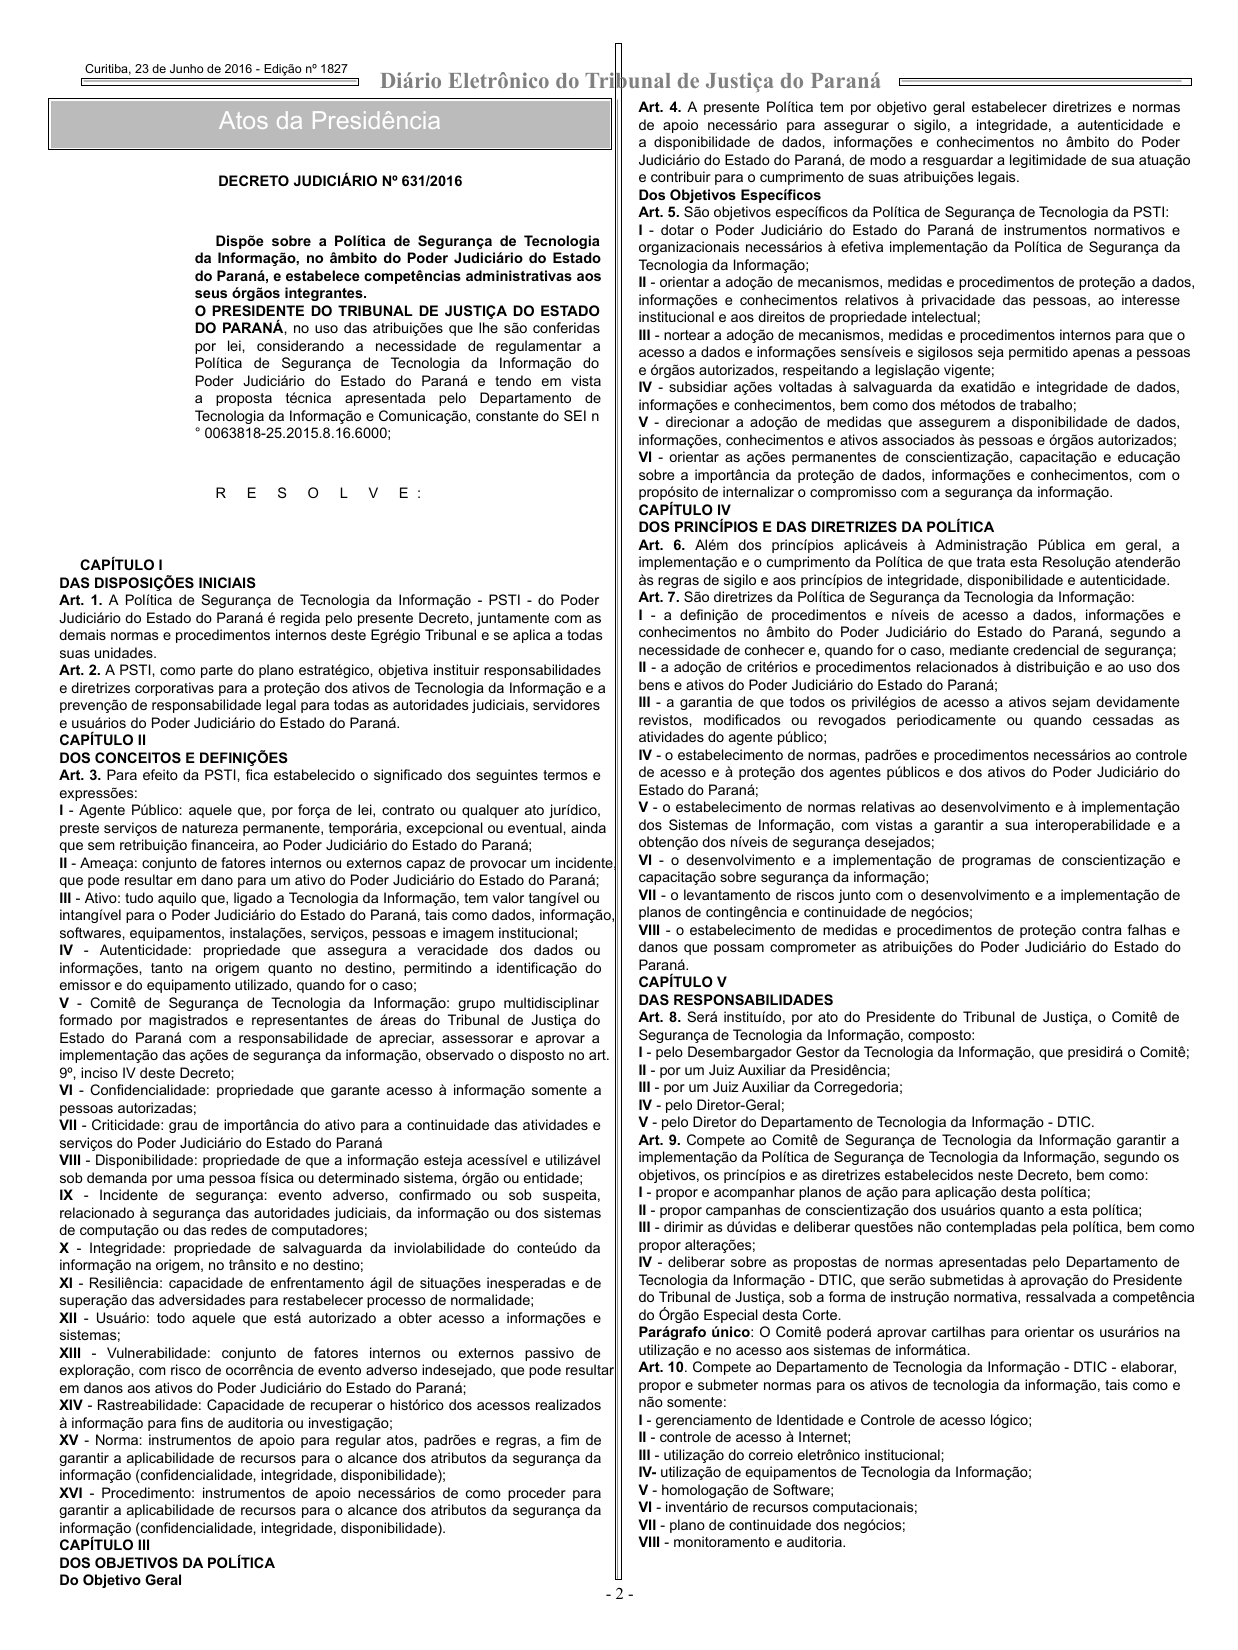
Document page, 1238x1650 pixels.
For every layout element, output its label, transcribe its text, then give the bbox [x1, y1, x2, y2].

text CAPÍTULO II [59, 733, 168, 749]
text XIV - Rastreabilidade: Capacidade de recuperar o histórico dos acessos realizados [59, 1398, 626, 1414]
text necessidade de conhecer e, quando for o caso, mediante credencial de segurança; [638, 642, 1205, 658]
text acesso a dados e informações sensíveis e sigilosos seja permitido apenas a pessoas [638, 345, 1205, 361]
text I - pelo Desembargador Gestor da Tecnologia da Informação, que presidirá o Comitê; [638, 1045, 1205, 1061]
text Diário Eletrônico do Tribunal de Justiça do Paraná [379, 68, 908, 93]
text E : [399, 486, 443, 502]
text III - nortear a adoção de mecanismos, medidas e procedimentos internos para que o [638, 327, 1205, 343]
text e diretrizes corporativas para a proteção dos ativos de Tecnologia da Informação e a [59, 680, 626, 696]
text informação na origem, no trânsito e no destino; [59, 1258, 626, 1274]
text - Incidente de segurança: evento adverso, confirmado ou sob suspeita, [83, 1188, 626, 1204]
text III - Ativo: tudo aquilo que, ligado a Tecnologia da Informação, tem valor tangível ou [59, 890, 626, 906]
text O PRESIDENTE DO TRIBUNAL DE JUSTIÇA DO ESTADO [194, 303, 626, 320]
text conhecimentos no âmbito do Poder Judiciário do Estado do Paraná, segundo a [638, 625, 1205, 641]
text do Órgão Especial desta Corte. [638, 1307, 1205, 1323]
text V - pelo Diretor do Departamento de Tecnologia da Informação - DTIC. [638, 1115, 1205, 1131]
text I - a definição de procedimentos e níveis de acesso a dados, informações e [638, 607, 1205, 623]
text bens e ativos do Poder Judiciário do Estado do Paraná; [638, 677, 1205, 693]
text XIII [59, 1345, 91, 1361]
text Art. 3. Para efeito da PSTI, fica estabelecido o significado dos seguintes termos e [59, 768, 626, 784]
text E [247, 486, 277, 502]
text organizacionais necessários à efetiva implementação da Política de Segurança da [638, 240, 1205, 256]
text II - a adoção de critérios e procedimentos relacionados à distribuição e ao uso dos [638, 660, 1205, 676]
text Art. 4. A presente Política tem por objetivo geral estabelecer diretrizes e normas [638, 100, 1205, 116]
text proposta técnica apresentada pelo Departamento de [216, 391, 626, 407]
text IV- utilização de equipamentos de Tecnologia da Informação; [638, 1465, 1205, 1481]
text II - propor campanhas de conscientização dos usuários quanto a esta política; [638, 1202, 1205, 1218]
text Dos Objetivos Específicos [638, 187, 1205, 203]
text II - Ameaça: conjunto de fatores internos ou externos capaz de provocar um incidente, [59, 855, 626, 871]
text atividades do agente público; [638, 730, 1205, 746]
text Dispõe sobre a Política de Segurança de Tecnologia [215, 233, 626, 250]
text III - a garantia de que todos os privilégios de acesso a ativos sejam devidamente [638, 695, 1205, 711]
text implementação da Política de Segurança de Tecnologia da Informação, segundo os [638, 1150, 1205, 1166]
text não somente: [638, 1395, 1205, 1411]
text II - controle de acesso à Internet; [638, 1430, 1205, 1446]
text Tecnologia da Informação e Comunicação, constante do SEI n [194, 408, 626, 425]
text CAPÍTULO III [59, 1538, 626, 1554]
text DOS OBJETIVOS DA POLÍTICA [59, 1555, 300, 1571]
text intangível para o Poder Judiciário do Estado do Paraná, tais como dados, informação, [59, 908, 626, 924]
text I - propor e acompanhar planos de ação para aplicação desta política; [638, 1185, 1205, 1201]
text superação das adversidades para restabelecer processo de normalidade; [59, 1293, 626, 1309]
text IV - subsidiar ações voltadas à salvaguarda da exatidão e integridade de dados, [638, 380, 1205, 396]
picture [616, 1554, 621, 1579]
text implementação e o cumprimento da Política de que trata esta Resolução atenderão [638, 555, 1205, 571]
text softwares, equipamentos, instalações, serviços, pessoas e imagem institucional; [59, 925, 626, 941]
text danos que possam comprometer as atribuições do Poder Judiciário do Estado do [638, 940, 1205, 956]
text V - Comitê de Segurança de Tecnologia da Informação: grupo multidisciplinar [59, 995, 626, 1011]
text em danos aos ativos do Poder Judiciário do Estado do Paraná; [59, 1380, 626, 1396]
text 2 - [615, 1585, 658, 1603]
text objetivos, os princípios e as diretrizes estabelecidos neste Decreto, bem como: [638, 1167, 1205, 1183]
text preste serviços de natureza permanente, temporária, excepcional ou eventual, ainda [59, 820, 626, 836]
text e usuários do Poder Judiciário do Estado do Paraná. [59, 715, 626, 731]
text informações e conhecimentos, bem como dos métodos de trabalho; [638, 397, 1205, 413]
text Atos da Presidência [219, 107, 466, 135]
text VI - orientar as ações permanentes de conscientização, capacitação e educação [638, 450, 1205, 466]
picture [616, 44, 621, 68]
text pessoas autorizadas; [59, 1100, 626, 1116]
text Curitiba, 23 de Junho de 2016 - Edição nº 1827 [85, 63, 373, 77]
picture [616, 442, 621, 558]
text VII - Criticidade: grau de importância do ativo para a continuidade das atividades e [59, 1118, 626, 1134]
text VIII - o estabelecimento de medidas e procedimentos de proteção contra falhas e [638, 922, 1205, 938]
text II - orientar a adoção de mecanismos, medidas e procedimentos de proteção a dados, [638, 275, 1205, 291]
text I - dotar o Poder Judiciário do Estado do Paraná de instrumentos normativos e [638, 222, 1205, 238]
text de acesso e à proteção dos agentes públicos e dos ativos do Poder Judiciário do [638, 765, 1205, 781]
text sistemas; [59, 1328, 626, 1344]
text a necessidade de regulamentar a [355, 338, 626, 355]
text - Vulnerabilidade: conjunto de fatores internos ou externos passivo de [91, 1345, 626, 1361]
text serviços do Poder Judiciário do Estado do Paraná [59, 1135, 626, 1151]
text Do Objetivo Geral [59, 1573, 204, 1589]
text - [606, 1585, 615, 1603]
text Art. 5. São objetivos específicos da Política de Segurança de Tecnologia da PSTI: [638, 205, 1205, 221]
text de apoio necessário para assegurar o sigilo, a integridade, a autenticidade e [638, 117, 1205, 133]
text I - Agente Público: aquele que, por força de lei, contrato ou qualquer ato jurídico, [59, 803, 626, 819]
text Judiciário do Estado do Paraná é regida pelo presente Decreto, juntamente com as [59, 610, 626, 626]
text Segurança de Tecnologia da Informação, composto: [638, 1027, 1205, 1043]
text - Autenticidade: propriedade que assegura a veracidade dos dados ou [84, 943, 626, 959]
text DAS DISPOSIÇÕES INICIAIS [59, 575, 626, 591]
text propor alterações; [638, 1237, 1205, 1253]
text II - por um Juiz Auxiliar da Presidência; [638, 1062, 1205, 1078]
text III - utilização do correio eletrônico institucional; [638, 1447, 1205, 1463]
text informação (confidencialidade, integridade, disponibilidade); [59, 1468, 626, 1484]
text CAPÍTULO I [80, 558, 626, 574]
text DO PARANÁ, no uso das atribuições que lhe são conferidas [194, 321, 626, 337]
text Poder Judiciário do Estado do Paraná e tendo em vista [194, 373, 626, 390]
text por lei, considerando [194, 338, 355, 355]
text sob demanda por uma pessoa física ou determinado sistema, órgão ou entidade; [59, 1170, 626, 1186]
text expressões: [59, 785, 626, 801]
text V - homologação de Software; [638, 1482, 1205, 1498]
text e órgãos autorizados, respeitando a legislação vigente; [638, 362, 1205, 378]
text VI - o desenvolvimento e a implementação de programas de conscientização e [638, 852, 1205, 868]
text XVI - Procedimento: instrumentos de apoio necessários de como proceder para [59, 1485, 626, 1501]
text garantir a aplicabilidade de recursos para o alcance dos atributos da segurança da [59, 1503, 626, 1519]
text Art. 6. Além dos princípios aplicáveis à Administração Pública em geral, a [638, 537, 1205, 553]
text exploração, com risco de ocorrência de evento adverso indesejado, que pode resultar [59, 1363, 626, 1379]
text IV - o estabelecimento de normas, padrões e procedimentos necessários ao controle [638, 747, 1205, 763]
text IV - pelo Diretor-Geral; [638, 1097, 929, 1113]
text III - por um Juiz Auxiliar da Corregedoria; [638, 1080, 929, 1096]
text DOS CONCEITOS E DEFINIÇÕES [59, 750, 626, 766]
text garantir a aplicabilidade de recursos para o alcance dos atributos da segurança da [59, 1450, 626, 1466]
text propósito de internalizar o compromisso com a segurança da informação. [638, 485, 1205, 501]
text VIII - monitoramento e auditoria. [638, 1535, 943, 1551]
text sobre a importância da proteção de dados, informações e conhecimentos, com o [638, 467, 1205, 483]
text 9º, inciso IV deste Decreto; [59, 1065, 259, 1081]
text DECRETO JUDICIÁRIO Nº 631/2016 [218, 174, 487, 190]
text que pode resultar em dano para um ativo do Poder Judiciário do Estado do Paraná; [59, 873, 626, 889]
text XII - Usuário: todo aquele que está autorizado a obter acesso a informações e [59, 1310, 626, 1326]
text V - o estabelecimento de normas relativas ao desenvolvimento e à implementação [638, 800, 1205, 816]
text X - Integridade: propriedade de salvaguarda da inviolabilidade do conteúdo da [59, 1240, 626, 1256]
text VII - o levantamento de riscos junto com o desenvolvimento e a implementação de [638, 887, 1205, 903]
text informações e conhecimentos relativos à privacidade das pessoas, ao interesse [638, 292, 1205, 308]
text III - dirimir as dúvidas e deliberar questões não contempladas pela política, bem como [638, 1220, 1205, 1236]
text VI - inventário de recursos computacionais; [638, 1500, 943, 1516]
picture [49, 99, 611, 149]
text institucional e aos direitos de propriedade intelectual; [638, 310, 1205, 326]
text formado por magistrados e representantes de áreas do Tribunal de Justiça do [59, 1013, 626, 1029]
text DOS PRINCÍPIOS E DAS DIRETRIZES DA POLÍTICA [638, 520, 1020, 536]
text O [307, 486, 339, 502]
text VI - Confidencialidade: propriedade que garante acesso à informação somente a [59, 1083, 626, 1099]
picture [616, 93, 621, 233]
text 0063818-25.2015.8.16.6000; [222, 426, 626, 442]
text XI - Resiliência: capacidade de enfrentamento ágil de situações inesperadas e de [59, 1275, 626, 1291]
picture [616, 731, 621, 750]
text Parágrafo único: O Comitê poderá aprovar cartilhas para orientar os usurários na [638, 1325, 1205, 1341]
text e contribuir para o cumprimento de suas atribuições legais. [638, 170, 1205, 186]
text R [215, 486, 247, 502]
text VII - plano de continuidade dos negócios; [638, 1517, 943, 1533]
text Art. 8. Será instituído, por ato do Presidente do Tribunal de Justiça, o Comitê de [638, 1010, 1205, 1026]
text emissor e do equipamento utilizado, quando for o caso; [59, 978, 626, 994]
text a disponibilidade de dados, informações e conhecimentos no âmbito do Poder [638, 135, 1205, 151]
text revistos, modificados ou revogados periodicamente ou quando cessadas as [638, 712, 1205, 728]
text Art. 9. Compete ao Comitê de Segurança de Tecnologia da Informação garantir a [638, 1132, 1205, 1148]
text V - direcionar a adoção de medidas que assegurem a disponibilidade de dados, [638, 415, 1205, 431]
text Política de Segurança de Tecnologia da Informação do [194, 356, 626, 372]
text que sem retribuição financeira, ao Poder Judiciário do Estado do Paraná; [59, 838, 626, 854]
text à informação para fins de auditoria ou investigação; [59, 1415, 626, 1431]
text IV - deliberar sobre as propostas de normas apresentadas pelo Departamento de [638, 1255, 1205, 1271]
text seus órgãos integrantes. [194, 286, 626, 302]
text IX [59, 1188, 83, 1204]
text utilização e no acesso aos sistemas de informática. [638, 1342, 1205, 1358]
text planos de contingência e continuidade de negócios; [638, 905, 1205, 921]
text IV [59, 943, 84, 959]
picture [908, 79, 1191, 85]
text relacionado à segurança das autoridades judiciais, da informação ou dos sistemas [59, 1205, 626, 1221]
text informações, tanto na origem quanto no destino, permitindo a identificação do [59, 960, 626, 976]
text do Tribunal de Justiça, sob a forma de instrução normativa, ressalvada a competência [638, 1290, 1205, 1306]
picture [82, 79, 358, 85]
text informações, conhecimentos e ativos associados às pessoas e órgãos autorizados; [638, 432, 1205, 448]
text informação (confidencialidade, integridade, disponibilidade). [59, 1520, 626, 1536]
text Art. 2. A PSTI, como parte do plano estratégico, objetiva instituir responsabilidades [59, 663, 626, 679]
text Paraná. [638, 957, 1205, 973]
text V [368, 486, 399, 502]
text VIII - Disponibilidade: propriedade de que a informação esteja acessível e utilizável [59, 1153, 626, 1169]
text Tecnologia da Informação; [638, 257, 1205, 273]
text Art. 7. São diretrizes da Política de Segurança da Tecnologia da Informação: [638, 590, 1205, 606]
text Art. 1. A Política de Segurança de Tecnologia da Informação - PSTI - do Poder [59, 593, 626, 609]
text CAPÍTULO V [638, 975, 1205, 991]
text Estado do Paraná com a responsabilidade de apreciar, assessorar e aprovar a [59, 1030, 626, 1046]
text ° [194, 426, 222, 442]
text S [277, 486, 307, 502]
text Tecnologia da Informação - DTIC, que serão submetidas à aprovação do Presidente [638, 1272, 1205, 1288]
text DAS RESPONSABILIDADES [638, 992, 1205, 1008]
text prevenção de responsabilidade legal para todas as autoridades judiciais, servidores [59, 698, 626, 714]
text capacitação sobre segurança da informação; [638, 870, 1205, 886]
text dos Sistemas de Informação, com vistas a garantir a sua interoperabilidade e a [638, 817, 1205, 833]
text obtenção dos níveis de segurança desejados; [638, 835, 1205, 851]
text Judiciário do Estado do Paraná, de modo a resguardar a legitimidade de sua atuação [638, 152, 1205, 168]
text de computação ou das redes de computadores; [59, 1223, 626, 1239]
text suas unidades. [59, 645, 626, 661]
text demais normas e procedimentos internos deste Egrégio Tribunal e se aplica a todas [59, 628, 626, 644]
text do Paraná, e estabelece competências administrativas aos [194, 268, 626, 285]
text L [339, 486, 368, 502]
text CAPÍTULO IV [638, 502, 1205, 518]
text propor e submeter normas para os ativos de tecnologia da informação, tais como e [638, 1377, 1205, 1393]
text implementação das ações de segurança da informação, observado o disposto no art. [59, 1048, 626, 1064]
picture [616, 1064, 621, 1083]
text XV - Norma: instrumentos de apoio para regular atos, padrões e regras, a fim de [59, 1433, 626, 1449]
text Estado do Paraná; [638, 782, 1205, 798]
text Art. 10. Compete ao Departamento de Tecnologia da Informação - DTIC - elaborar, [638, 1360, 1205, 1376]
text I - gerenciamento de Identidade e Controle de acesso lógico; [638, 1412, 1205, 1428]
text da Informação, no âmbito do Poder Judiciário do Estado [194, 251, 626, 267]
text a [194, 391, 216, 407]
text às regras de sigilo e aos princípios de integridade, disponibilidade e autenticidade. [638, 572, 1205, 588]
